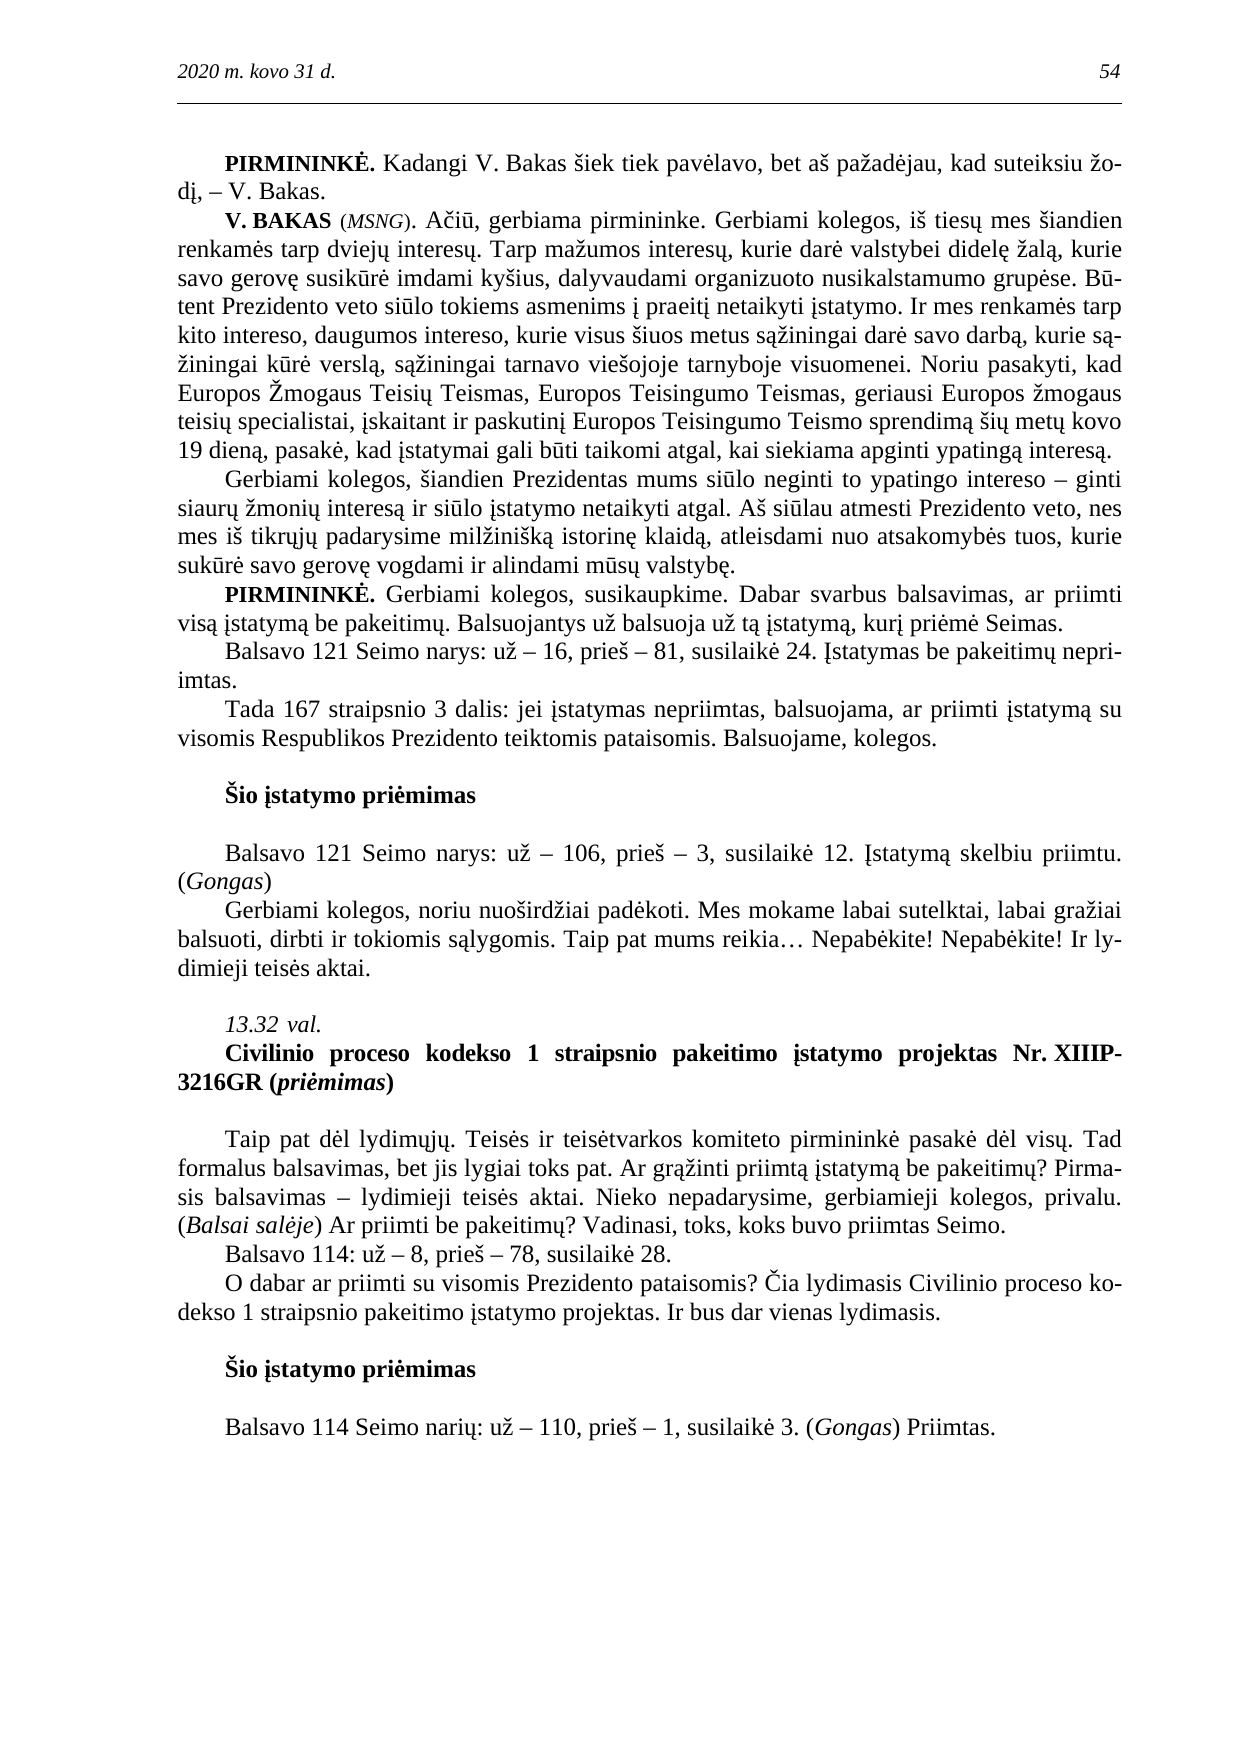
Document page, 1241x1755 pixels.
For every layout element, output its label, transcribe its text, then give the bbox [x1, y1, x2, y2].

text 13.32 val. [224, 1010, 1122, 1038]
text Bal­sa­vo 114 Sei­mo na­rių: už – 110, prieš – 1, su­si­lai­kė 3. (Gon­gas) Pri­im­tas. [177, 1412, 1122, 1440]
text Taip pat dėl ly­di­mų­jų. Tei­sės ir tei­sėt­var­kos ko­mi­te­to pir­mi­nin­kė pa­sa­kė dėl vi­sų. Tad for­ma­lus bal­sa­vi­mas, bet jis ly­giai toks pat. Ar grą­žin­ti pri­im­tą įsta­ty­mą be pa­kei­ti­mų? Pir­ma­sis bal­sa­vi­mas – ly­di­mie­ji tei­sės ak­tai. Nie­ko ne­pa­da­ry­si­me, ger­bia­mie­ji ko­le­gos, pri­va­lu. (Bal­sai sa­lė­je) Ar pri­im­ti be pa­kei­ti­mų? Va­di­na­si, toks, koks bu­vo pri­im­tas Sei­mo. [177, 1124, 1122, 1239]
text Šio įsta­ty­mo pri­ėmi­mas [177, 780, 1122, 809]
text Bal­sa­vo 114: už – 8, prieš – 78, su­si­lai­kė 28. [177, 1239, 1122, 1268]
text Ta­da 167 straips­nio 3 da­lis: jei įsta­ty­mas ne­pri­im­tas, bal­suo­ja­ma, ar pri­im­ti įsta­ty­mą su vi­so­mis Res­pub­li­kos Pre­zi­den­to teik­to­mis pa­tai­so­mis. Bal­suo­ja­me, ko­le­gos. [177, 694, 1122, 751]
text Ci­vi­li­nio pro­ce­so ko­dek­so 1 straips­nio pa­kei­ti­mo įsta­ty­mo pro­jek­tas Nr. XIIIP-3216GR (pri­ėmi­mas) [177, 1038, 1122, 1095]
text Šio įsta­ty­mo pri­ėmi­mas [177, 1354, 1122, 1383]
text PIRMININKĖ. Ka­dan­gi V. Ba­kas šiek tiek pa­vė­la­vo, bet aš pa­ža­dė­jau, kad su­teik­siu žo­dį, – V. Ba­kas. [177, 148, 1122, 205]
text V. BAKAS (MSNG). Ačiū, ger­bia­ma pir­mi­nin­ke. Ger­bia­mi ko­le­gos, iš tie­sų mes šian­dien ren­ka­mės tarp dvie­jų in­te­re­sų. Tarp ma­žu­mos in­te­re­sų, ku­rie da­rė vals­ty­bei di­de­lę ža­lą, ku­rie sa­vo ge­ro­vę su­si­kū­rė im­da­mi ky­šius, da­ly­vau­da­mi or­ga­ni­zuo­to nu­si­kals­ta­mu­mo gru­pė­se. Bū­tent Pre­zi­den­to ve­to siū­lo to­kiems as­me­nims į pra­ei­tį ne­tai­ky­ti įsta­ty­mo. Ir mes ren­ka­mės tarp ki­to in­te­re­so, dau­gu­mos in­te­re­so, ku­rie vi­sus šiuos me­tus są­ži­nin­gai da­rė sa­vo dar­bą, ku­rie są­ži­nin­gai kū­rė ver­slą, są­ži­nin­gai tar­na­vo vie­šo­jo­je tar­ny­bo­je vi­suo­me­nei. No­riu pa­sa­ky­ti, kad Eu­ro­pos Žmo­gaus Tei­sių Teis­mas, Eu­ro­pos Tei­sin­gu­mo Teis­mas, ge­riau­si Eu­ro­pos žmo­gaus tei­sių spe­cia­lis­tai, įskai­tant ir pas­ku­ti­nį Eu­ro­pos Tei­sin­gu­mo Teis­mo spren­di­mą šių me­tų ko­vo 19 die­ną, pa­sa­kė, kad įsta­ty­mai ga­li bū­ti tai­ko­mi at­gal, kai sie­kia­ma ap­gin­ti ypa­tin­gą in­te­re­są. [177, 205, 1122, 464]
text O da­bar ar pri­im­ti su vi­so­mis Pre­zi­den­to pa­tai­so­mis? Čia ly­di­ma­sis Ci­vi­li­nio pro­ce­so ko­dek­so 1 straips­nio pa­kei­ti­mo įsta­ty­mo pro­jek­tas. Ir bus dar vie­nas ly­di­ma­sis. [177, 1268, 1122, 1325]
text PIRMININKĖ. Ger­bia­mi ko­le­gos, su­si­kaup­ki­me. Da­bar svar­bus bal­sa­vi­mas, ar pri­im­ti vi­są įsta­ty­mą be pa­kei­ti­mų. Bal­suo­jan­tys už bal­suo­ja už tą įsta­ty­mą, ku­rį pri­ėmė Sei­mas. [177, 579, 1122, 636]
text Ger­bia­mi ko­le­gos, no­riu nuo­šir­džiai pa­dė­ko­ti. Mes mo­ka­me la­bai su­telk­tai, la­bai gra­žiai bal­suo­ti, dirb­ti ir to­kio­mis są­ly­go­mis. Taip pat mums rei­kia… Ne­pa­bė­ki­te! Ne­pa­bė­ki­te! Ir ly­di­mie­ji tei­sės ak­tai. [177, 895, 1122, 981]
text Bal­sa­vo 121 Sei­mo na­rys: už – 16, prieš – 81, su­si­lai­kė 24. Įsta­ty­mas be pa­kei­ti­mų ne­pri­im­tas. [177, 636, 1122, 694]
text Ger­bia­mi ko­le­gos, šian­dien Pre­zi­den­tas mums siū­lo ne­gin­ti to ypa­tin­go in­te­re­so – gin­ti siau­rų žmo­nių in­te­re­są ir siū­lo įsta­ty­mo ne­tai­ky­ti at­gal. Aš siū­lau at­mes­ti Pre­zi­den­to ve­to, nes mes iš tik­rų­jų pa­da­ry­si­me mil­ži­niš­ką is­to­ri­nę klai­dą, at­leis­da­mi nuo at­sa­ko­my­bės tuos, ku­rie su­kū­rė sa­vo ge­ro­vę vog­da­mi ir alin­da­mi mū­sų vals­ty­bę. [177, 464, 1122, 579]
text Bal­sa­vo 121 Sei­mo na­rys: už – 106, prieš – 3, su­si­lai­kė 12. Įsta­ty­mą skel­biu pri­im­tu. (Gon­gas) [177, 838, 1122, 895]
